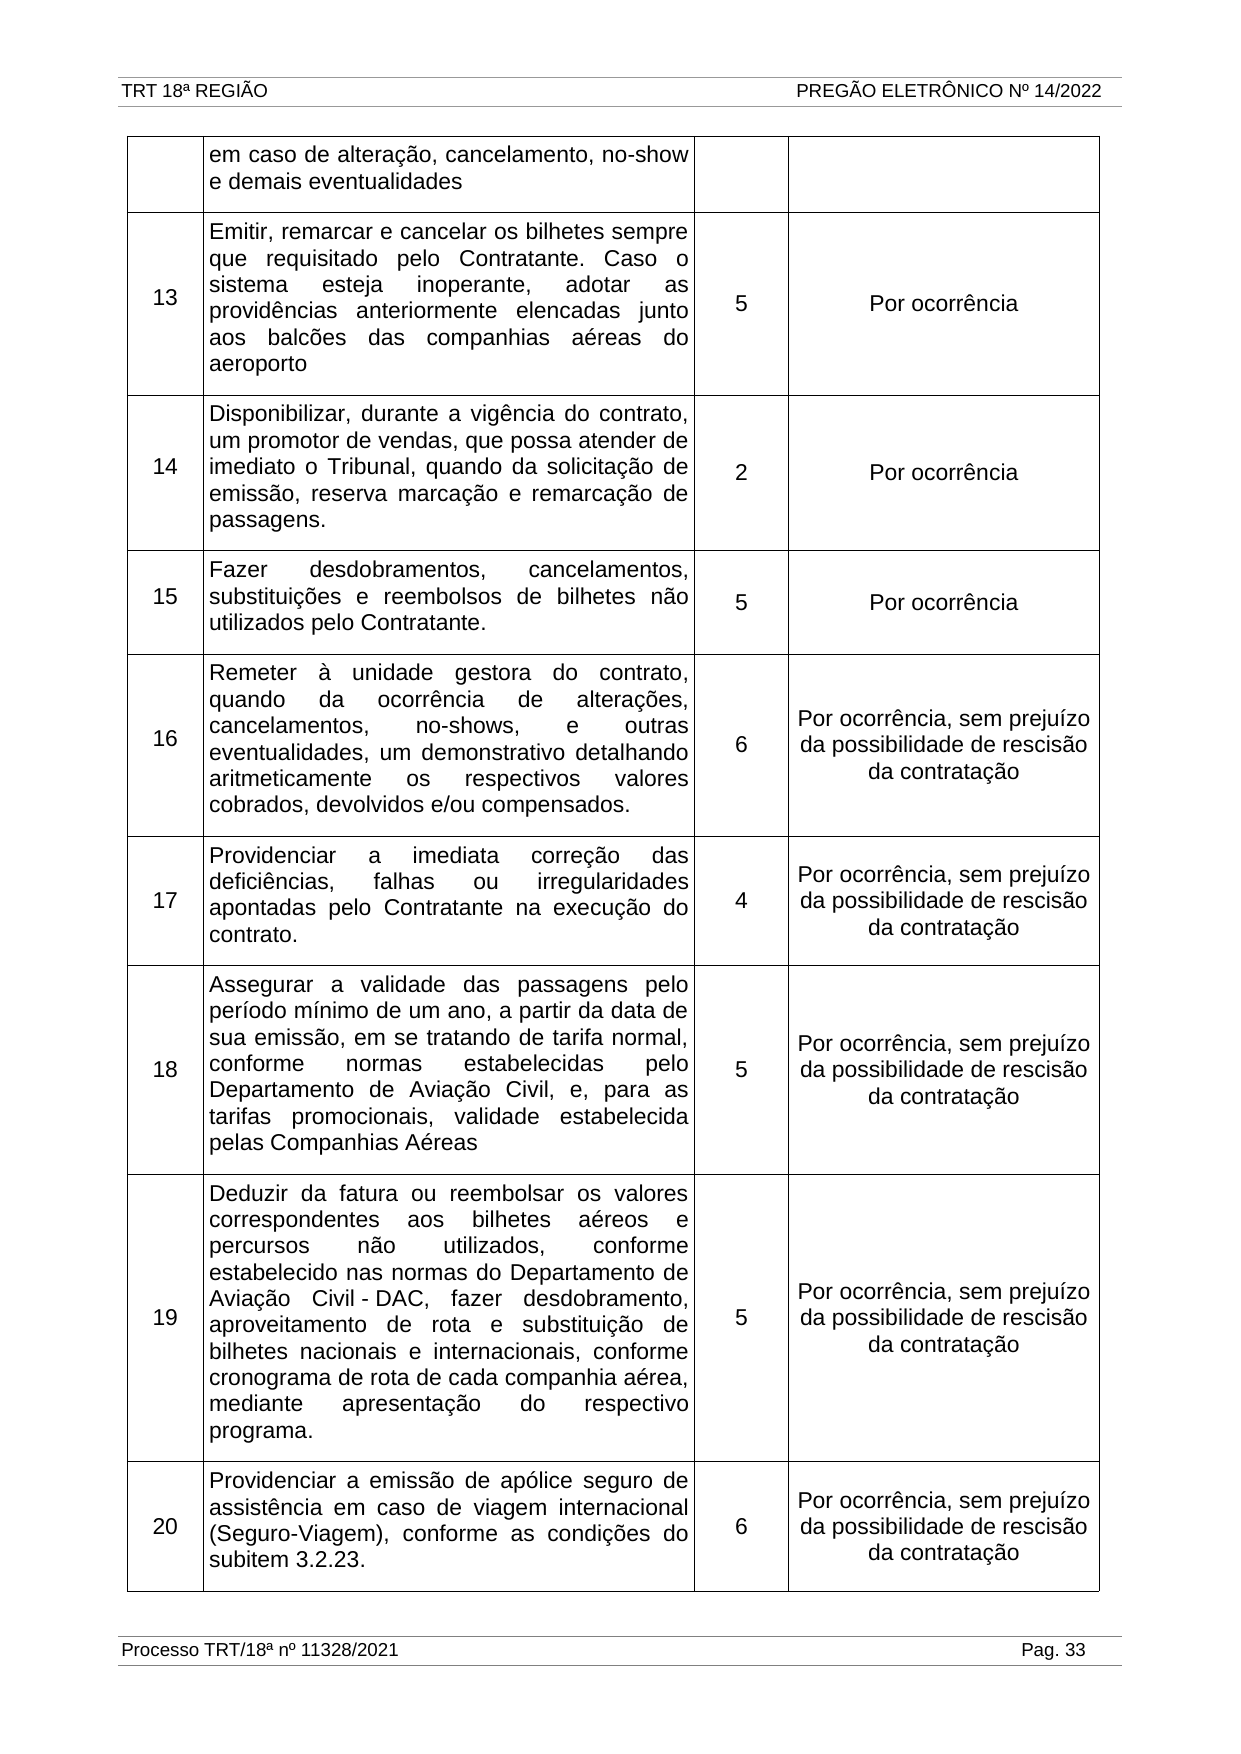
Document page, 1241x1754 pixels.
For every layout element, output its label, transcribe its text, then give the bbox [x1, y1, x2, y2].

table_cell [128, 137, 203, 212]
table_cell 2 [695, 396, 788, 550]
table_cell 5 [695, 966, 788, 1174]
table_cell 16 [128, 655, 203, 836]
table_cell 14 [128, 396, 203, 550]
table_cell Emitir, remarcar e cancelar os bilhetes sempre que requisitado pelo Contratante. Caso o sistema esteja inoperante, adotar as providências anteriormente elencadas junto aos balcões das companhias aéreas do aeroporto [204, 213, 694, 394]
table_cell 5 [695, 1175, 788, 1461]
table_cell Fazer desdobramentos, cancelamentos, substituições e reembolsos de bilhetes não utilizados pelo Contratante. [204, 551, 694, 653]
table_cell Por ocorrência, sem prejuízo da possibilidade de rescisão da contratação [789, 1175, 1099, 1461]
table_cell Por ocorrência, sem prejuízo da possibilidade de rescisão da contratação [789, 837, 1099, 965]
table_cell 4 [695, 837, 788, 965]
table_cell 5 [695, 551, 788, 653]
table_cell 20 [128, 1462, 203, 1591]
table_cell 19 [128, 1175, 203, 1461]
table_cell Assegurar a validade das passagens pelo período mínimo de um ano, a partir da data de sua emissão, em se tratando de tarifa normal, conforme normas estabelecidas pelo Departamento de Aviação Civil, e, para as tarifas promocionais, validade estabelecida pelas Companhias Aéreas [204, 966, 694, 1174]
table_cell Providenciar a imediata correção das deficiências, falhas ou irregularidades apontadas pelo Contratante na execução do contrato. [204, 837, 694, 965]
table_cell Disponibilizar, durante a vigência do contrato, um promotor de vendas, que possa atender de imediato o Tribunal, quando da solicitação de emissão, reserva marcação e remarcação de passagens. [204, 396, 694, 550]
table_cell 17 [128, 837, 203, 965]
table_cell 15 [128, 551, 203, 653]
table_cell Por ocorrência, sem prejuízo da possibilidade de rescisão da contratação [789, 1462, 1099, 1591]
table_cell 13 [128, 213, 203, 394]
table_cell Deduzir da fatura ou reembolsar os valores correspondentes aos bilhetes aéreos e percursos não utilizados, conforme estabelecido nas normas do Departamento de Aviação Civil - DAC, fazer desdobramento, aproveitamento de rota e substituição de bilhetes nacionais e internacionais, conforme cronograma de rota de cada companhia aérea, mediante apresentação do respectivo programa. [204, 1175, 694, 1461]
table_cell [695, 137, 788, 212]
table_cell Providenciar a emissão de apólice seguro de assistência em caso de viagem internacional (Seguro-Viagem), conforme as condições do subitem 3.2.23. [204, 1462, 694, 1591]
table_cell 5 [695, 213, 788, 394]
table_cell Por ocorrência [789, 213, 1099, 394]
table_cell em caso de alteração, cancelamento, no-show e demais eventualidades [204, 137, 694, 212]
table_cell Por ocorrência, sem prejuízo da possibilidade de rescisão da contratação [789, 655, 1099, 836]
table_cell 18 [128, 966, 203, 1174]
table_cell Remeter à unidade gestora do contrato, quando da ocorrência de alterações, cancelamentos, no-shows, e outras eventualidades, um demonstrativo detalhando aritmeticamente os respectivos valores cobrados, devolvidos e/ou compensados. [204, 655, 694, 836]
table_cell Por ocorrência [789, 551, 1099, 653]
table_cell Por ocorrência [789, 396, 1099, 550]
table_cell Por ocorrência, sem prejuízo da possibilidade de rescisão da contratação [789, 966, 1099, 1174]
table_cell 6 [695, 655, 788, 836]
table_cell [789, 137, 1099, 212]
table_cell 6 [695, 1462, 788, 1591]
